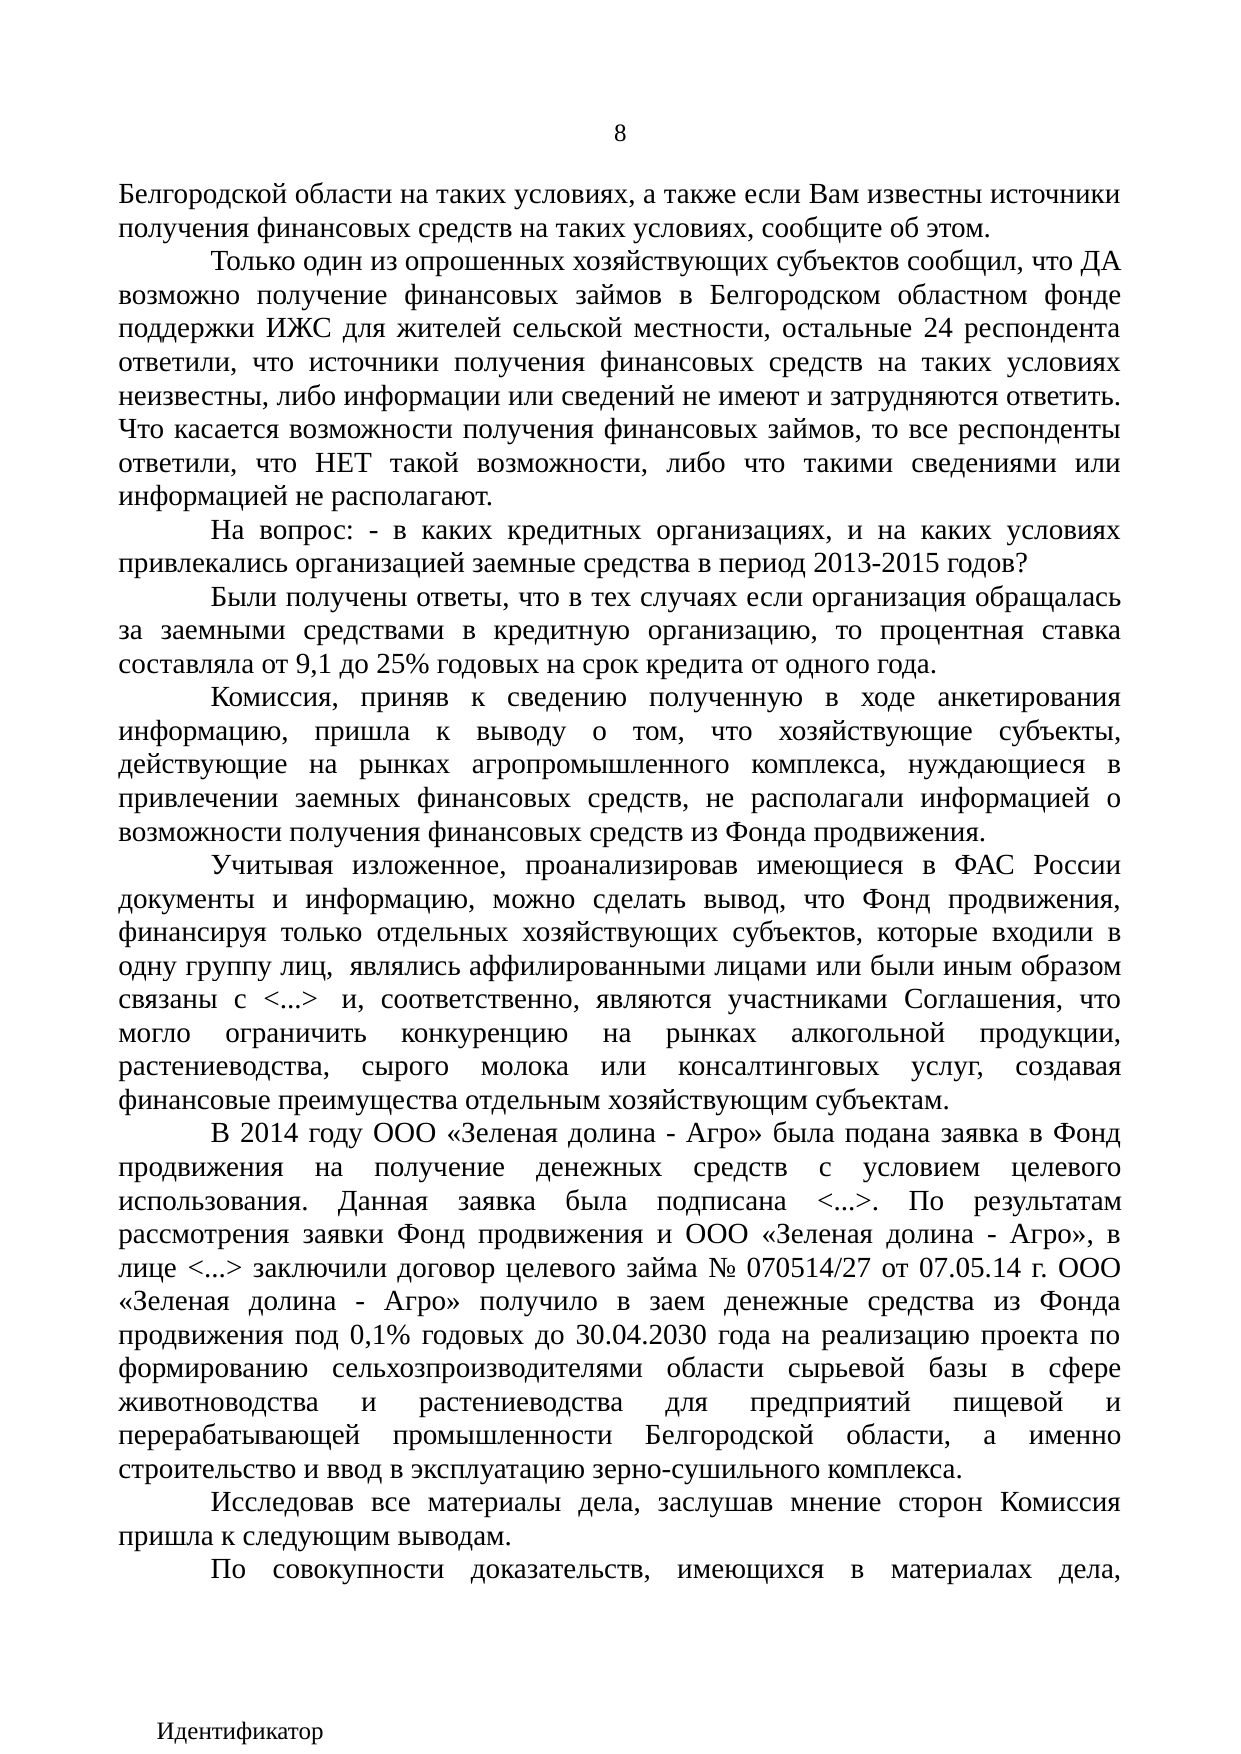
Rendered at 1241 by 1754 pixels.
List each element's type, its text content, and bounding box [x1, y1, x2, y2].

text Белгородской области на таких условиях, а также если Вам известны источники получения финансовых средств на таких условиях, сообщите об этом. [118, 176, 1122, 243]
text На вопрос: - в каких кредитных организациях, и на каких условиях привлекались организацией заемные средства в период 2013-2015 годов? [118, 512, 1122, 579]
text Были получены ответы, что в тех случаях если организация обращалась за заемными средствами в кредитную организацию, то процентная ставка составляла от 9,1 до 25% годовых на срок кредита от одного года. [118, 579, 1122, 679]
text Исследовав все материалы дела, заслушав мнение сторон Комиссия пришла к следующим выводам. [118, 1484, 1122, 1552]
text Учитывая изложенное, проанализировав имеющиеся в ФАС России документы и информацию, можно сделать вывод, что Фонд продвижения, финансируя только отдельных хозяйствующих субъектов, которые входили в одну группу лиц, являлись аффилированными лицами или были иным образом связаны с <...> и, соответственно, являются участниками Соглашения, что могло ограничить конкуренцию на рынках алкогольной продукции, растениеводства, сырого молока или консалтинговых услуг, создавая финансовые преимущества отдельным хозяйствующим субъектам. [118, 847, 1122, 1116]
text Только один из опрошенных хозяйствующих субъектов сообщил, что ДА возможно получение финансовых займов в Белгородском областном фонде поддержки ИЖС для жителей сельской местности, остальные 24 респондента ответили, что источники получения финансовых средств на таких условиях неизвестны, либо информации или сведений не имеют и затрудняются ответить. Что касается возможности получения финансовых займов, то все респонденты ответили, что НЕТ такой возможности, либо что такими сведениями или информацией не располагают. [118, 243, 1122, 512]
text Комиссия, приняв к сведению полученную в ходе анкетирования информацию, пришла к выводу о том, что хозяйствующие субъекты, действующие на рынках агропромышленного комплекса, нуждающиеся в привлечении заемных финансовых средств, не располагали информацией о возможности получения финансовых средств из Фонда продвижения. [118, 679, 1122, 847]
text По совокупности доказательств, имеющихся в материалах дела, [118, 1552, 1122, 1585]
text В 2014 году ООО «Зеленая долина - Агро» была подана заявка в Фонд продвижения на получение денежных средств с условием целевого использования. Данная заявка была подписана <...>. По результатам рассмотрения заявки Фонд продвижения и ООО «Зеленая долина - Агро», в лице <...> заключили договор целевого займа № 070514/27 от 07.05.14 г. ООО «Зеленая долина - Агро» получило в заем денежные средства из Фонда продвижения под 0,1% годовых до 30.04.2030 года на реализацию проекта по формированию сельхозпроизводителями области сырьевой базы в сфере животноводства и растениеводства для предприятий пищевой и перерабатывающей промышленности Белгородской области, а именно строительство и ввод в эксплуатацию зерно-сушильного комплекса. [118, 1116, 1122, 1484]
